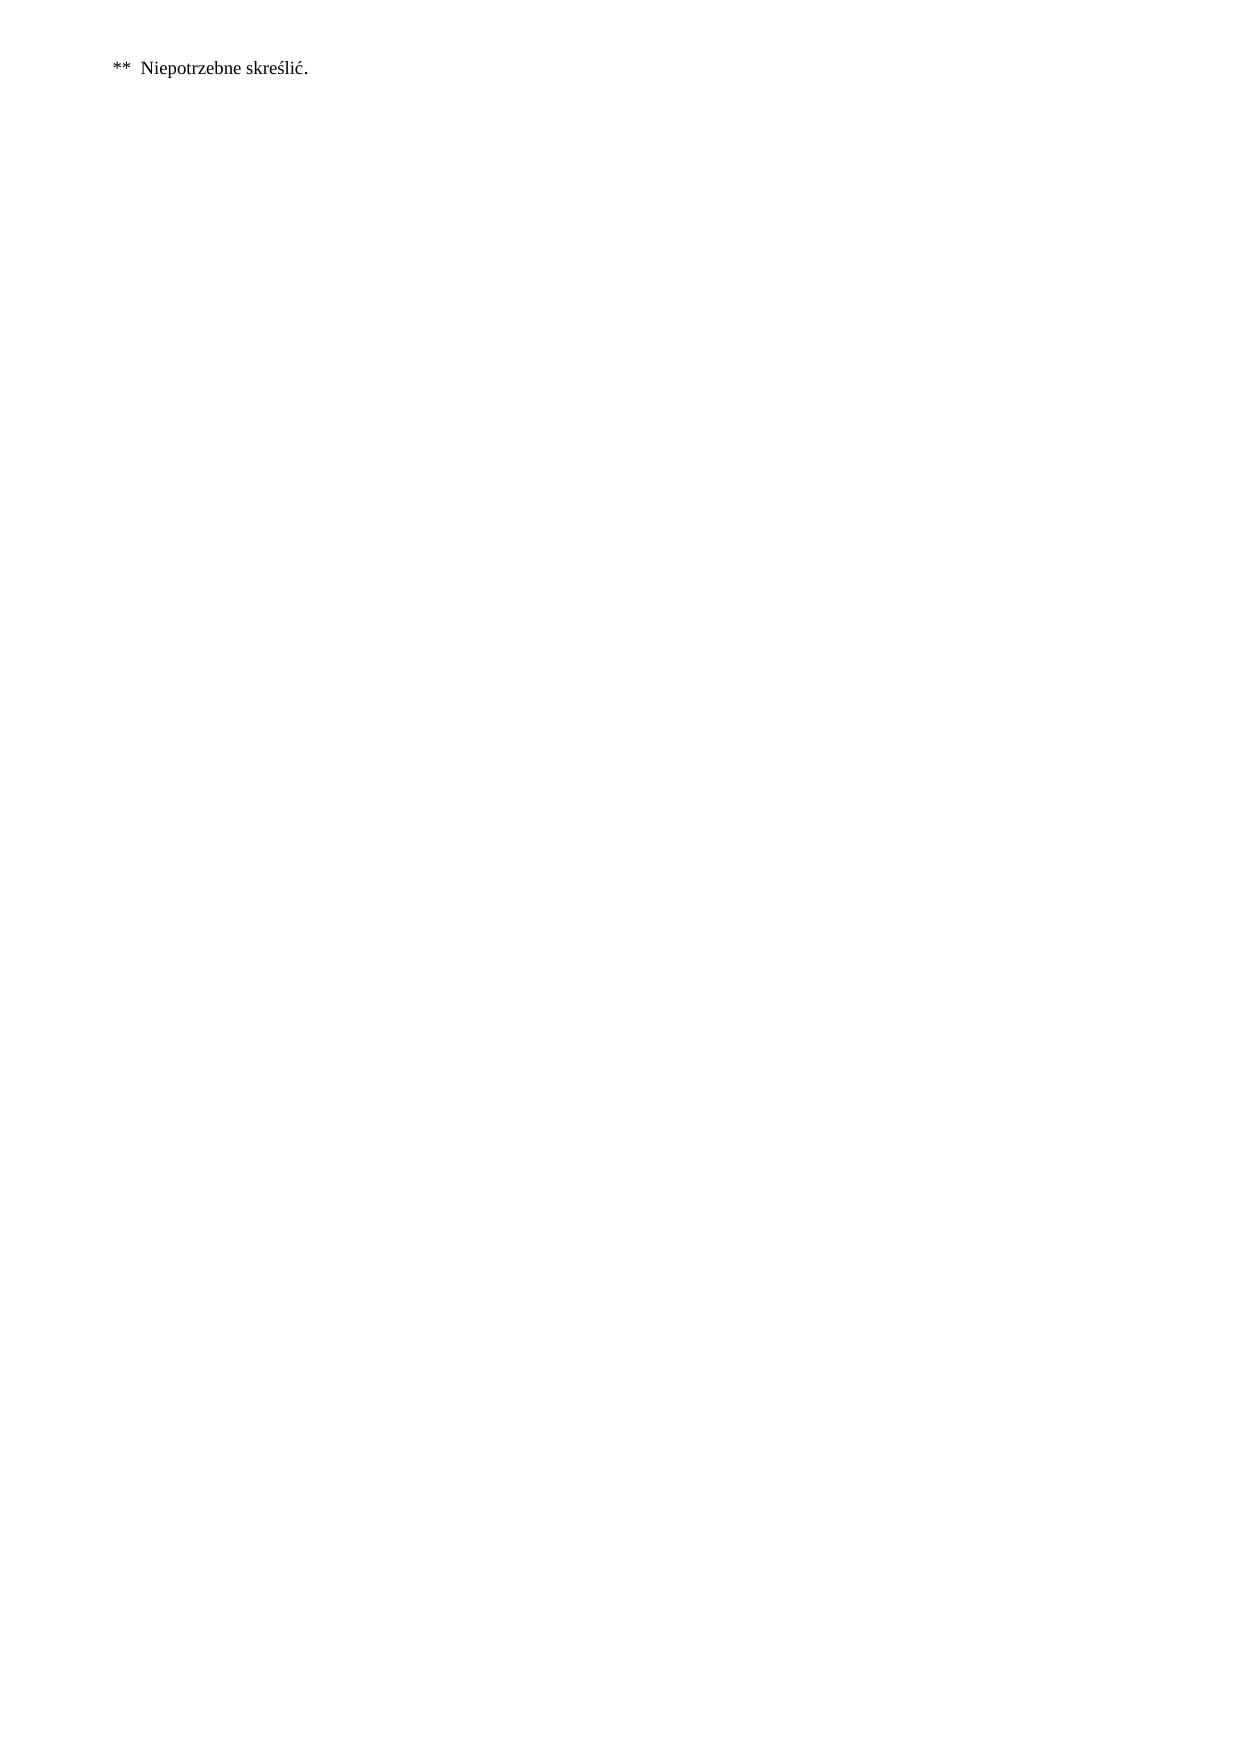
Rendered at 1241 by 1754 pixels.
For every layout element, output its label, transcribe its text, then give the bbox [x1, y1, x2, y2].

text ** Niepotrzebne skreślić. [112, 59, 1181, 78]
